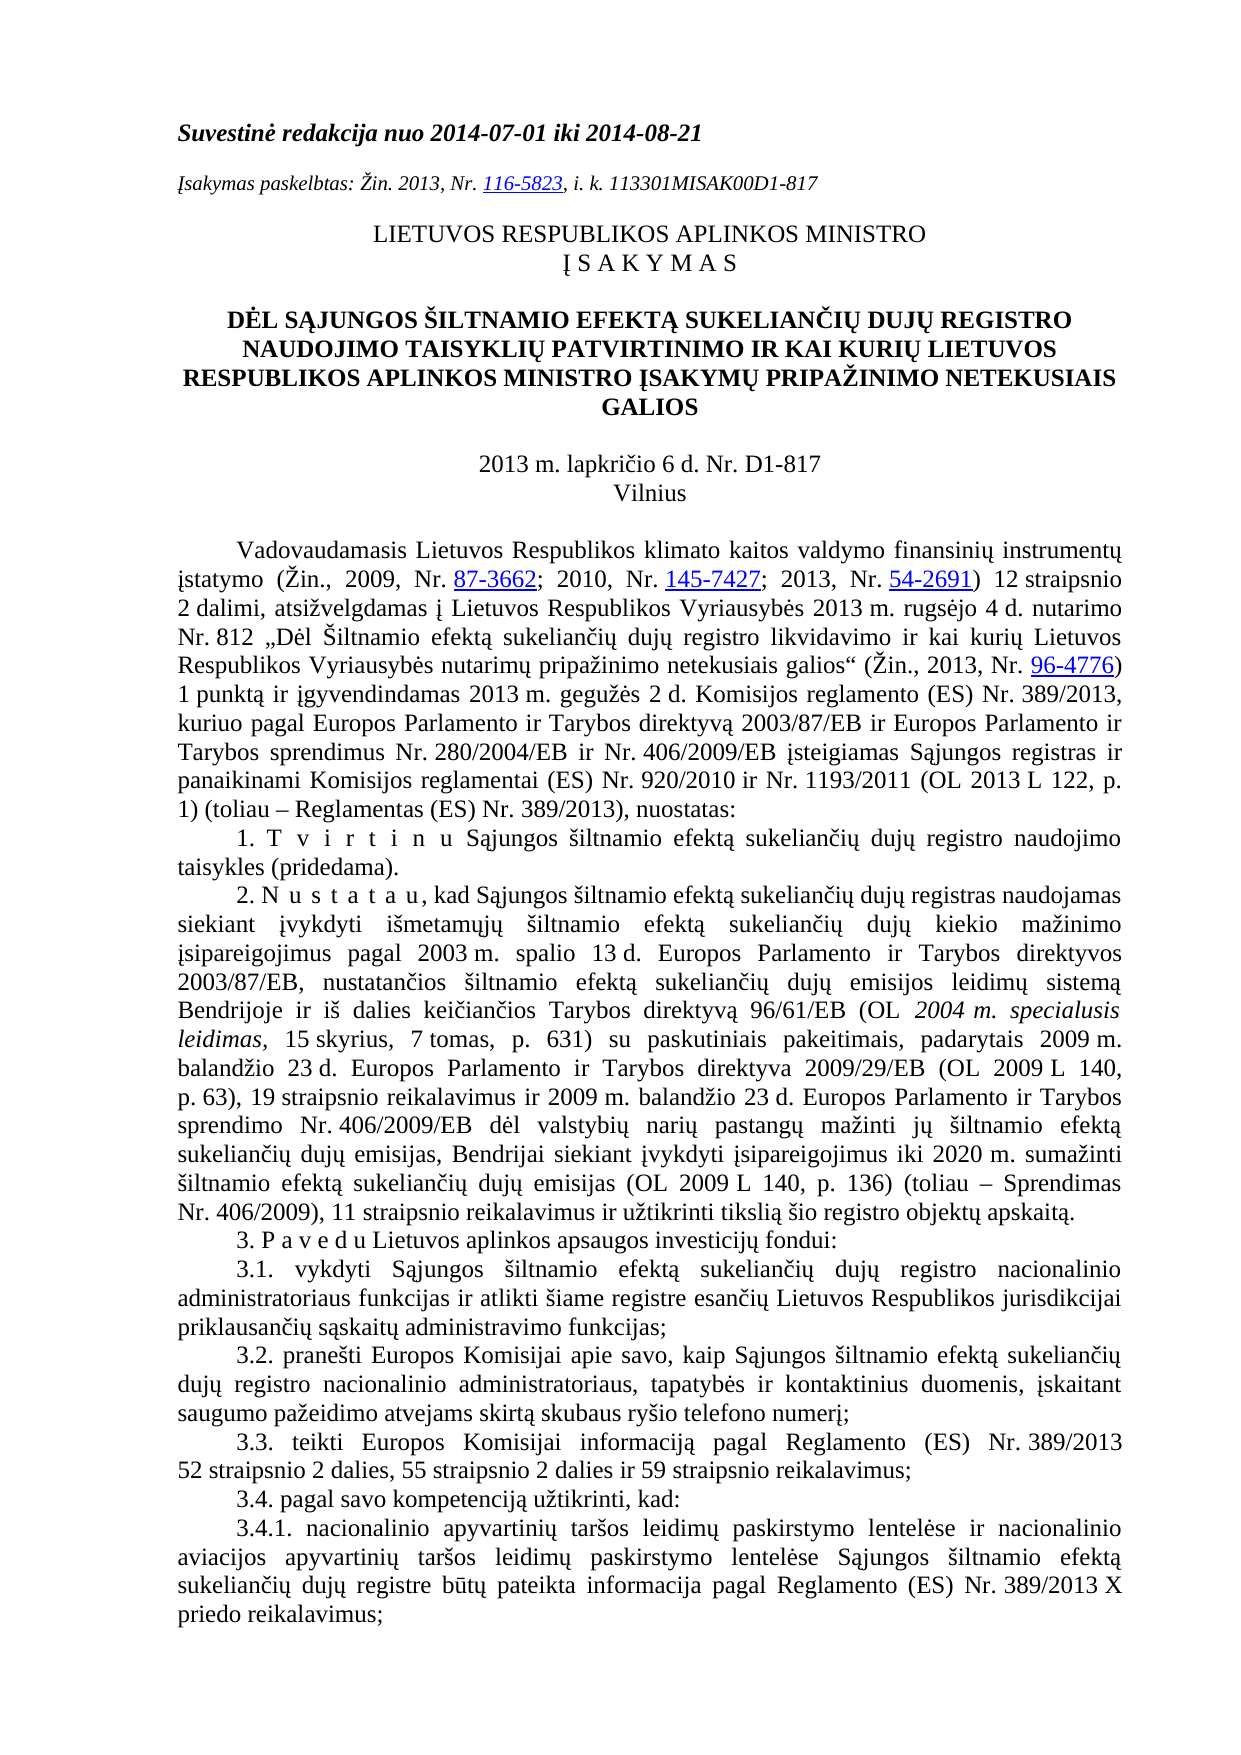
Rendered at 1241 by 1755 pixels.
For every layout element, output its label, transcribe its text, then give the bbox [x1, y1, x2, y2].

text DĖL SĄJUNGOS ŠILTNAMIO EFEKTĄ SUKELIANČIŲ DUJŲ REGISTRO NAUDOJIMO TAISYKLIŲ PATVIRTINIMO IR KAI KURIŲ LIETUVOS RESPUBLIKOS APLINKOS MINISTRO ĮSAKYMŲ PRIPAŽINIMO NETEKUSIAIS GALIOS [177, 305, 1122, 420]
text 2. N u s t a t a u, kad Sąjungos šiltnamio efektą sukeliančių dujų registras naudojamas siekiant įvykdyti išmetamųjų šiltnamio efektą sukeliančių dujų kiekio mažinimo įsipareigojimus pagal 2003 m. spalio 13 d. Europos Parlamento ir Tarybos direktyvos 2003/87/EB, nustatančios šiltnamio efektą sukeliančių dujų emisijos leidimų sistemą Bendrijoje ir iš dalies keičiančios Tarybos direktyvą 96/61/EB (OL 2004 m. specialusis leidimas, 15 skyrius, 7 tomas, p. 631) su paskutiniais pakeitimais, padarytais 2009 m. balandžio 23 d. Europos Parlamento ir Tarybos direktyva 2009/29/EB (OL 2009 L 140, p. 63), 19 straipsnio reikalavimus ir 2009 m. balandžio 23 d. Europos Parlamento ir Tarybos sprendimo Nr. 406/2009/EB dėl valstybių narių pastangų mažinti jų šiltnamio efektą sukeliančių dujų emisijas, Bendrijai siekiant įvykdyti įsipareigojimus iki 2020 m. sumažinti šiltnamio efektą sukeliančių dujų emisijas (OL 2009 L 140, p. 136) (toliau – Sprendimas Nr. 406/2009), 11 straipsnio reikalavimus ir užtikrinti tikslią šio registro objektų apskaitą. [177, 880, 1122, 1225]
text 1. T v i r t i n u Sąjungos šiltnamio efektą sukeliančių dujų registro naudojimo taisykles (pridedama). [177, 823, 1122, 880]
text Į S A K Y M A S [177, 248, 1122, 277]
text Vilnius [177, 478, 1122, 507]
text LIETUVOS RESPUBLIKOS APLINKOS MINISTRO [177, 219, 1122, 248]
text Vadovaudamasis Lietuvos Respublikos klimato kaitos valdymo finansinių instrumentų įstatymo (Žin., 2009, Nr. 87-3662; 2010, Nr. 145-7427; 2013, Nr. 54-2691) 12 straipsnio 2 dalimi, atsižvelgdamas į Lietuvos Respublikos Vyriausybės 2013 m. rugsėjo 4 d. nutarimo Nr. 812 „Dėl Šiltnamio efektą sukeliančių dujų registro likvidavimo ir kai kurių Lietuvos Respublikos Vyriausybės nutarimų pripažinimo netekusiais galios“ (Žin., 2013, Nr. 96-4776) 1 punktą ir įgyvendindamas 2013 m. gegužės 2 d. Komisijos reglamento (ES) Nr. 389/2013, kuriuo pagal Europos Parlamento ir Tarybos direktyvą 2003/87/EB ir Europos Parlamento ir Tarybos sprendimus Nr. 280/2004/EB ir Nr. 406/2009/EB įsteigiamas Sąjungos registras ir panaikinami Komisijos reglamentai (ES) Nr. 920/2010 ir Nr. 1193/2011 (OL 2013 L 122, p. 1) (toliau – Reglamentas (ES) Nr. 389/2013), nuostatas: [177, 535, 1122, 823]
text 3.1. vykdyti Sąjungos šiltnamio efektą sukeliančių dujų registro nacionalinio administratoriaus funkcijas ir atlikti šiame registre esančių Lietuvos Respublikos jurisdikcijai priklausančių sąskaitų administravimo funkcijas; [177, 1254, 1122, 1340]
text 3.4.1. nacionalinio apyvartinių taršos leidimų paskirstymo lentelėse ir nacionalinio aviacijos apyvartinių taršos leidimų paskirstymo lentelėse Sąjungos šiltnamio efektą sukeliančių dujų registre būtų pateikta informacija pagal Reglamento (ES) Nr. 389/2013 X priedo reikalavimus; [177, 1513, 1122, 1628]
text 3.2. pranešti Europos Komisijai apie savo, kaip Sąjungos šiltnamio efektą sukeliančių dujų registro nacionalinio administratoriaus, tapatybės ir kontaktinius duomenis, įskaitant saugumo pažeidimo atvejams skirtą skubaus ryšio telefono numerį; [177, 1340, 1122, 1427]
text Įsakymas paskelbtas: Žin. 2013, Nr. 116-5823, i. k. 113301MISAK00D1-817 [177, 171, 1122, 195]
text 3.3. teikti Europos Komisijai informaciją pagal Reglamento (ES) Nr. 389/2013 52 straipsnio 2 dalies, 55 straipsnio 2 dalies ir 59 straipsnio reikalavimus; [177, 1427, 1122, 1484]
text Suvestinė redakcija nuo 2014-07-01 iki 2014-08-21 [177, 118, 1122, 147]
text 3.4. pagal savo kompetenciją užtikrinti, kad: [177, 1484, 1122, 1513]
text 3. P a v e d u Lietuvos aplinkos apsaugos investicijų fondui: [177, 1225, 1122, 1254]
text 2013 m. lapkričio 6 d. Nr. D1-817 [177, 449, 1122, 478]
